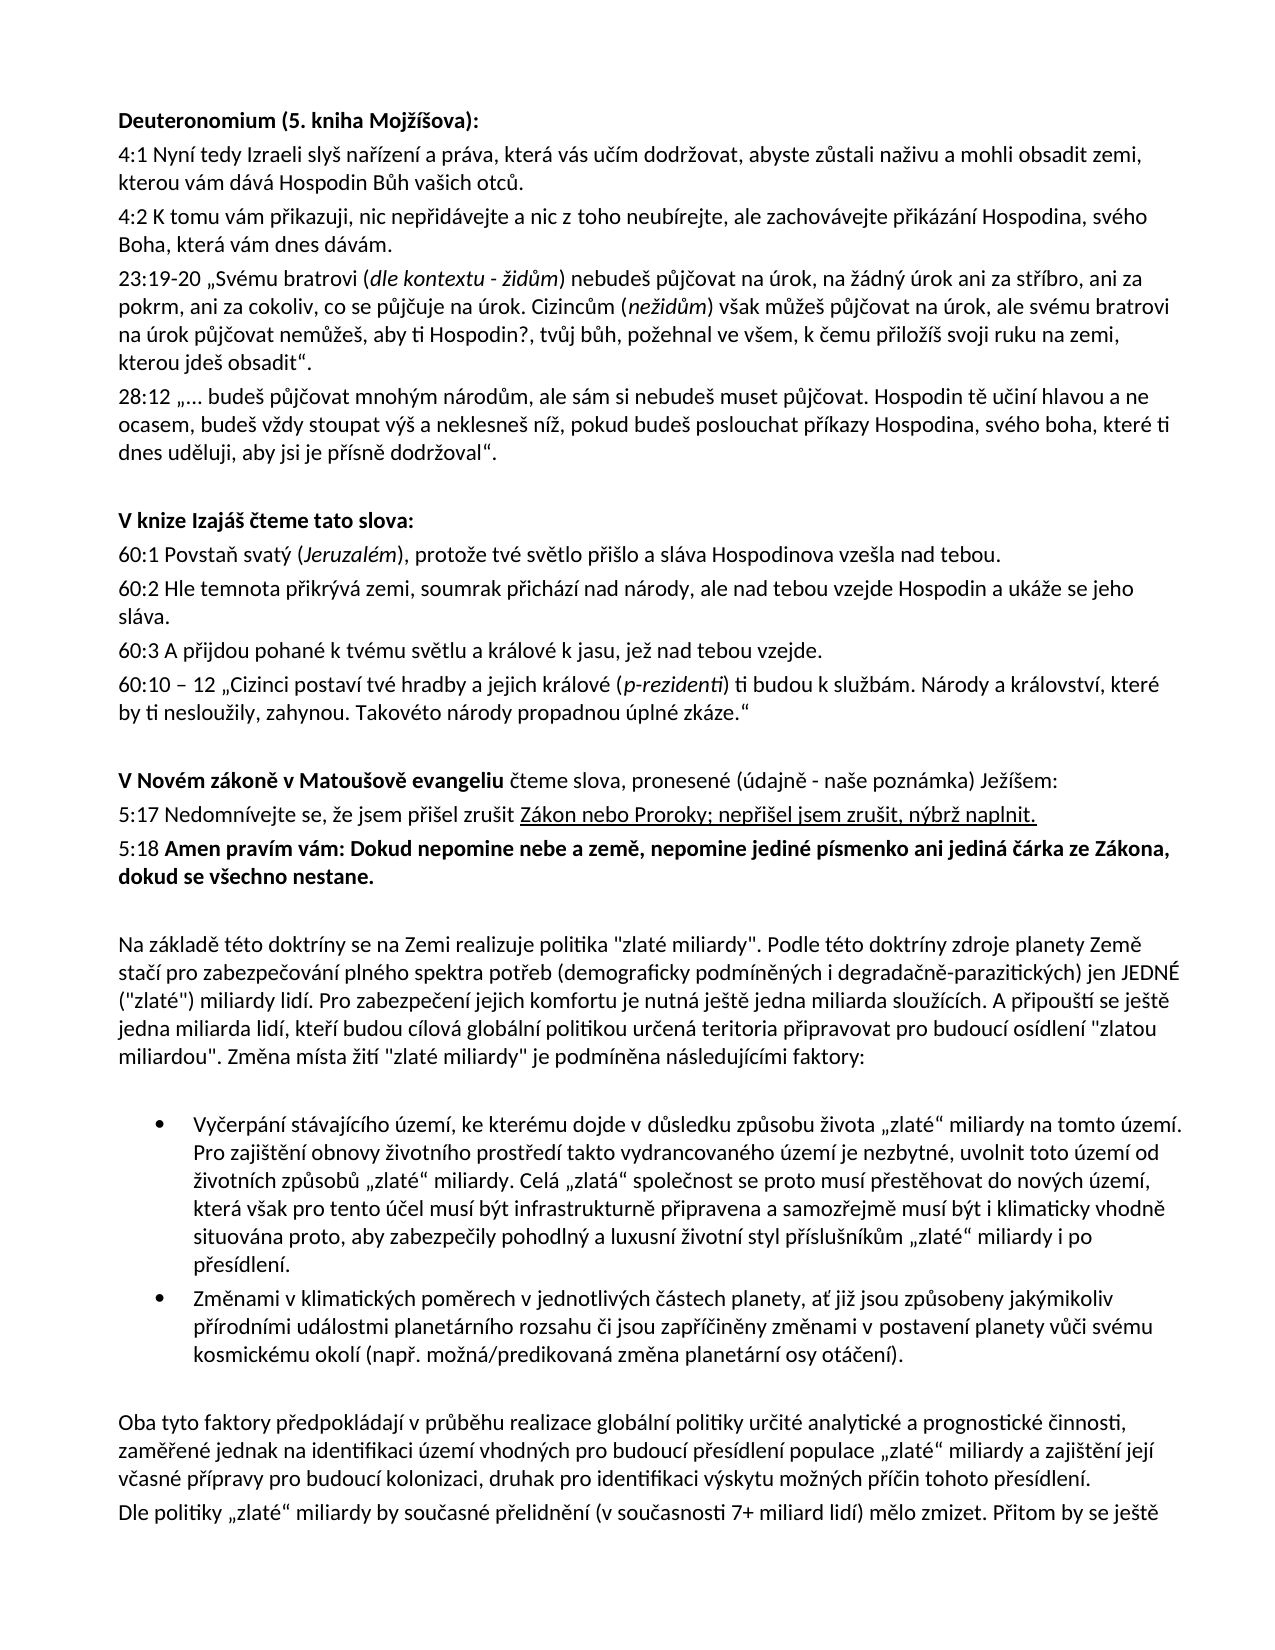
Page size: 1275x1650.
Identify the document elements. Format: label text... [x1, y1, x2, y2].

text V Novém zákoně v Matoušově evangeliu čteme slova, pronesené (údajně - naše poznámka) Ježíšem: [118, 766, 1186, 794]
text 60:1 Povstaň svatý (Jeruzalém), protože tvé světlo přišlo a sláva Hospodinova vzešla nad tebou. [118, 540, 1186, 568]
list Změnami v klimatických poměrech v jednotlivých částech planety, ať již jsou způsobeny jakýmikoliv přírodními událostmi planetárního rozsahu či jsou zapříčiněny změnami v postavení planety vůči svému kosmickému okolí (např. možná/predikovaná změna planetární osy otáčení). [156, 1284, 1186, 1368]
text 5:17 Nedomnívejte se, že jsem přišel zrušit Zákon nebo Proroky; nepřišel jsem zrušit, nýbrž naplnit. [118, 800, 1186, 828]
text Deuteronomium (5. kniha Mojžíšova): [118, 106, 1186, 134]
text 60:3 A přijdou pohané k tvému světlu a králové k jasu, jež nad tebou vzejde. [118, 636, 1186, 664]
text 23:19-20 „Svému bratrovi (dle kontextu - židům) nebudeš půjčovat na úrok, na žádný úrok ani za stříbro, ani za pokrm, ani za cokoliv, co se půjčuje na úrok. Cizincům (nežidům) však můžeš půjčovat na úrok, ale svému bratrovi na úrok půjčovat nemůžeš, aby ti Hospodin?, tvůj bůh, požehnal ve všem, k čemu přiložíš svoji ruku na zemi, kterou jdeš obsadit“. [118, 264, 1186, 376]
text 60:2 Hle temnota přikrývá zemi, soumrak přichází nad národy, ale nad tebou vzejde Hospodin a ukáže se jeho sláva. [118, 574, 1186, 630]
text Na základě této doktríny se na Zemi realizuje politika "zlaté miliardy". Podle této doktríny zdroje planety Země stačí pro zabezpečování plného spektra potřeb (demograficky podmíněných i degradačně-parazitických) jen JEDNÉ ("zlaté") miliardy lidí. Pro zabezpečení jejich komfortu je nutná ještě jedna miliarda sloužících. A připouští se ještě jedna miliarda lidí, kteří budou cílová globální politikou určená teritoria připravovat pro budoucí osídlení "zlatou miliardou". Změna místa žití "zlaté miliardy" je podmíněna následujícími faktory: [118, 930, 1186, 1070]
text 4:2 K tomu vám přikazuji, nic nepřidávejte a nic z toho neubírejte, ale zachovávejte přikázání Hospodina, svého Boha, která vám dnes dávám. [118, 202, 1186, 258]
text 28:12 „... budeš půjčovat mnohým národům, ale sám si nebudeš muset půjčovat. Hospodin tě učiní hlavou a ne ocasem, budeš vždy stoupat výš a neklesneš níž, pokud budeš poslouchat příkazy Hospodina, svého boha, které ti dnes uděluji, aby jsi je přísně dodržoval“. [118, 382, 1186, 466]
text 5:18 Amen pravím vám: Dokud nepomine nebe a země, nepomine jediné písmenko ani jediná čárka ze Zákona, dokud se všechno nestane. [118, 834, 1186, 890]
text Oba tyto faktory předpokládají v průběhu realizace globální politiky určité analytické a prognostické činnosti, zaměřené jednak na identifikaci území vhodných pro budoucí přesídlení populace „zlaté“ miliardy a zajištění její včasné přípravy pro budoucí kolonizaci, druhak pro identifikaci výskytu možných příčin tohoto přesídlení. [118, 1408, 1186, 1492]
list Vyčerpání stávajícího území, ke kterému dojde v důsledku způsobu života „zlaté“ miliardy na tomto území. Pro zajištění obnovy životního prostředí takto vydrancovaného území je nezbytné, uvolnit toto území od životních způsobů „zlaté“ miliardy. Celá „zlatá“ společnost se proto musí přestěhovat do nových území, která však pro tento účel musí být infrastrukturně připravena a samozřejmě musí být i klimaticky vhodně situována proto, aby zabezpečily pohodlný a luxusní životní styl příslušníkům „zlaté“ miliardy i po přesídlení. [156, 1110, 1186, 1278]
text Dle politiky „zlaté“ miliardy by současné přelidnění (v současnosti 7+ miliard lidí) mělo zmizet. Přitom by se ještě [118, 1498, 1186, 1526]
text 60:10 – 12 „Cizinci postaví tvé hradby a jejich králové (p-rezidenti) ti budou k službám. Národy a království, které by ti nesloužily, zahynou. Takovéto národy propadnou úplné zkáze.“ [118, 670, 1186, 726]
text V knize Izajáš čteme tato slova: [118, 506, 1186, 534]
text 4:1 Nyní tedy Izraeli slyš nařízení a práva, která vás učím dodržovat, abyste zůstali naživu a mohli obsadit zemi, kterou vám dává Hospodin Bůh vašich otců. [118, 140, 1186, 196]
